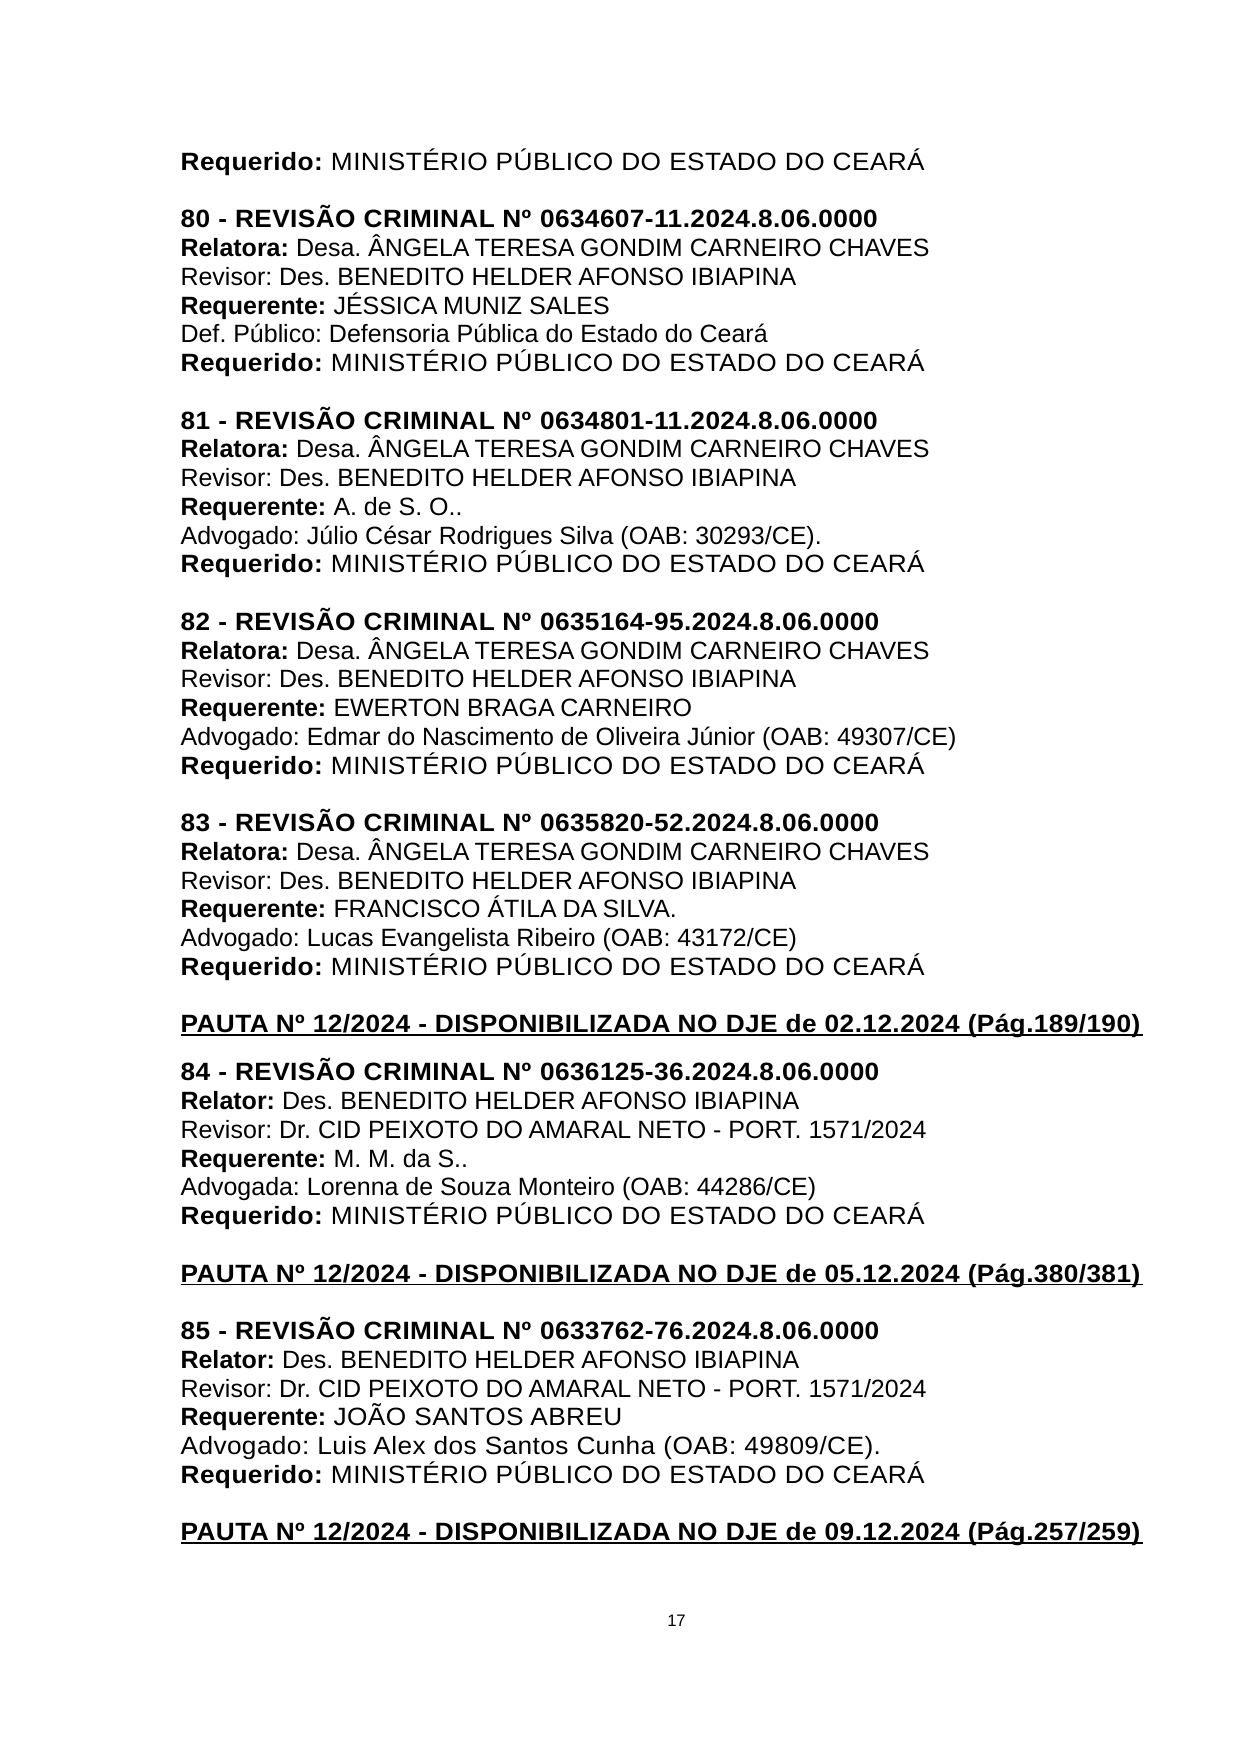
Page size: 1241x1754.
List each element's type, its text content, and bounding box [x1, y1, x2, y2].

text Advogado: Lucas Evangelista Ribeiro (OAB: 43172/CE) [180, 923, 1172, 952]
text 80 - REVISÃO CRIMINAL Nº 0634607-11.2024.8.06.0000 [180, 204, 1172, 233]
text Requerido: MINISTÉRIO PÚBLICO DO ESTADO DO CEARÁ [180, 147, 1172, 176]
text Relator: Des. BENEDITO HELDER AFONSO IBIAPINA [180, 1086, 1172, 1115]
text Advogado: Júlio César Rodrigues Silva (OAB: 30293/CE). [180, 521, 1172, 549]
text 81 - REVISÃO CRIMINAL Nº 0634801-11.2024.8.06.0000 [180, 406, 1172, 434]
text Revisor: Des. BENEDITO HELDER AFONSO IBIAPINA [180, 866, 1172, 894]
text Requerente: FRANCISCO ÁTILA DA SILVA. [180, 894, 1172, 923]
text Requerido: MINISTÉRIO PÚBLICO DO ESTADO DO CEARÁ [180, 348, 1172, 377]
text Revisor: Dr. CID PEIXOTO DO AMARAL NETO - PORT. 1571/2024 [180, 1373, 1172, 1402]
text Revisor: Des. BENEDITO HELDER AFONSO IBIAPINA [180, 262, 1172, 291]
text Requerente: A. de S. O.. [180, 492, 1172, 521]
text PAUTA Nº 12/2024 - DISPONIBILIZADA NO DJE de 05.12.2024 (Pág.380/381) [180, 1258, 1172, 1287]
text Requerente: M. M. da S.. [180, 1143, 1172, 1172]
text 82 - REVISÃO CRIMINAL Nº 0635164-95.2024.8.06.0000 [180, 607, 1172, 636]
text Relatora: Desa. ÂNGELA TERESA GONDIM CARNEIRO CHAVES [180, 434, 1172, 463]
text Requerido: MINISTÉRIO PÚBLICO DO ESTADO DO CEARÁ [180, 549, 1172, 578]
text Relator: Des. BENEDITO HELDER AFONSO IBIAPINA [180, 1345, 1172, 1373]
text Revisor: Des. BENEDITO HELDER AFONSO IBIAPINA [180, 664, 1172, 693]
text Revisor: Des. BENEDITO HELDER AFONSO IBIAPINA [180, 463, 1172, 492]
text Requerido: MINISTÉRIO PÚBLICO DO ESTADO DO CEARÁ [180, 1201, 1172, 1230]
text Relatora: Desa. ÂNGELA TERESA GONDIM CARNEIRO CHAVES [180, 636, 1172, 664]
text Advogado: Luis Alex dos Santos Cunha (OAB: 49809/CE). [180, 1431, 1172, 1460]
text Def. Público: Defensoria Pública do Estado do Ceará [180, 319, 1172, 348]
text Requerido: MINISTÉRIO PÚBLICO DO ESTADO DO CEARÁ [180, 1460, 1172, 1488]
text Requerente: JÉSSICA MUNIZ SALES [180, 291, 1172, 319]
text 83 - REVISÃO CRIMINAL Nº 0635820-52.2024.8.06.0000 [180, 808, 1172, 837]
text PAUTA Nº 12/2024 - DISPONIBILIZADA NO DJE de 09.12.2024 (Pág.257/259) [180, 1517, 1172, 1546]
text Relatora: Desa. ÂNGELA TERESA GONDIM CARNEIRO CHAVES [180, 233, 1172, 262]
text Advogado: Edmar do Nascimento de Oliveira Júnior (OAB: 49307/CE) [180, 722, 1172, 751]
text Requerente: EWERTON BRAGA CARNEIRO [180, 693, 1172, 722]
text 85 - REVISÃO CRIMINAL Nº 0633762-76.2024.8.06.0000 [180, 1316, 1172, 1345]
text PAUTA Nº 12/2024 - DISPONIBILIZADA NO DJE de 02.12.2024 (Pág.189/190) [180, 1009, 1172, 1038]
text Requerente: JOÃO SANTOS ABREU [180, 1402, 1172, 1431]
text Relatora: Desa. ÂNGELA TERESA GONDIM CARNEIRO CHAVES [180, 837, 1172, 866]
text Advogada: Lorenna de Souza Monteiro (OAB: 44286/CE) [180, 1172, 1172, 1201]
text Requerido: MINISTÉRIO PÚBLICO DO ESTADO DO CEARÁ [180, 751, 1172, 779]
text 84 - REVISÃO CRIMINAL Nº 0636125-36.2024.8.06.0000 [180, 1057, 1172, 1086]
text Requerido: MINISTÉRIO PÚBLICO DO ESTADO DO CEARÁ [180, 952, 1172, 981]
text Revisor: Dr. CID PEIXOTO DO AMARAL NETO - PORT. 1571/2024 [180, 1115, 1172, 1143]
